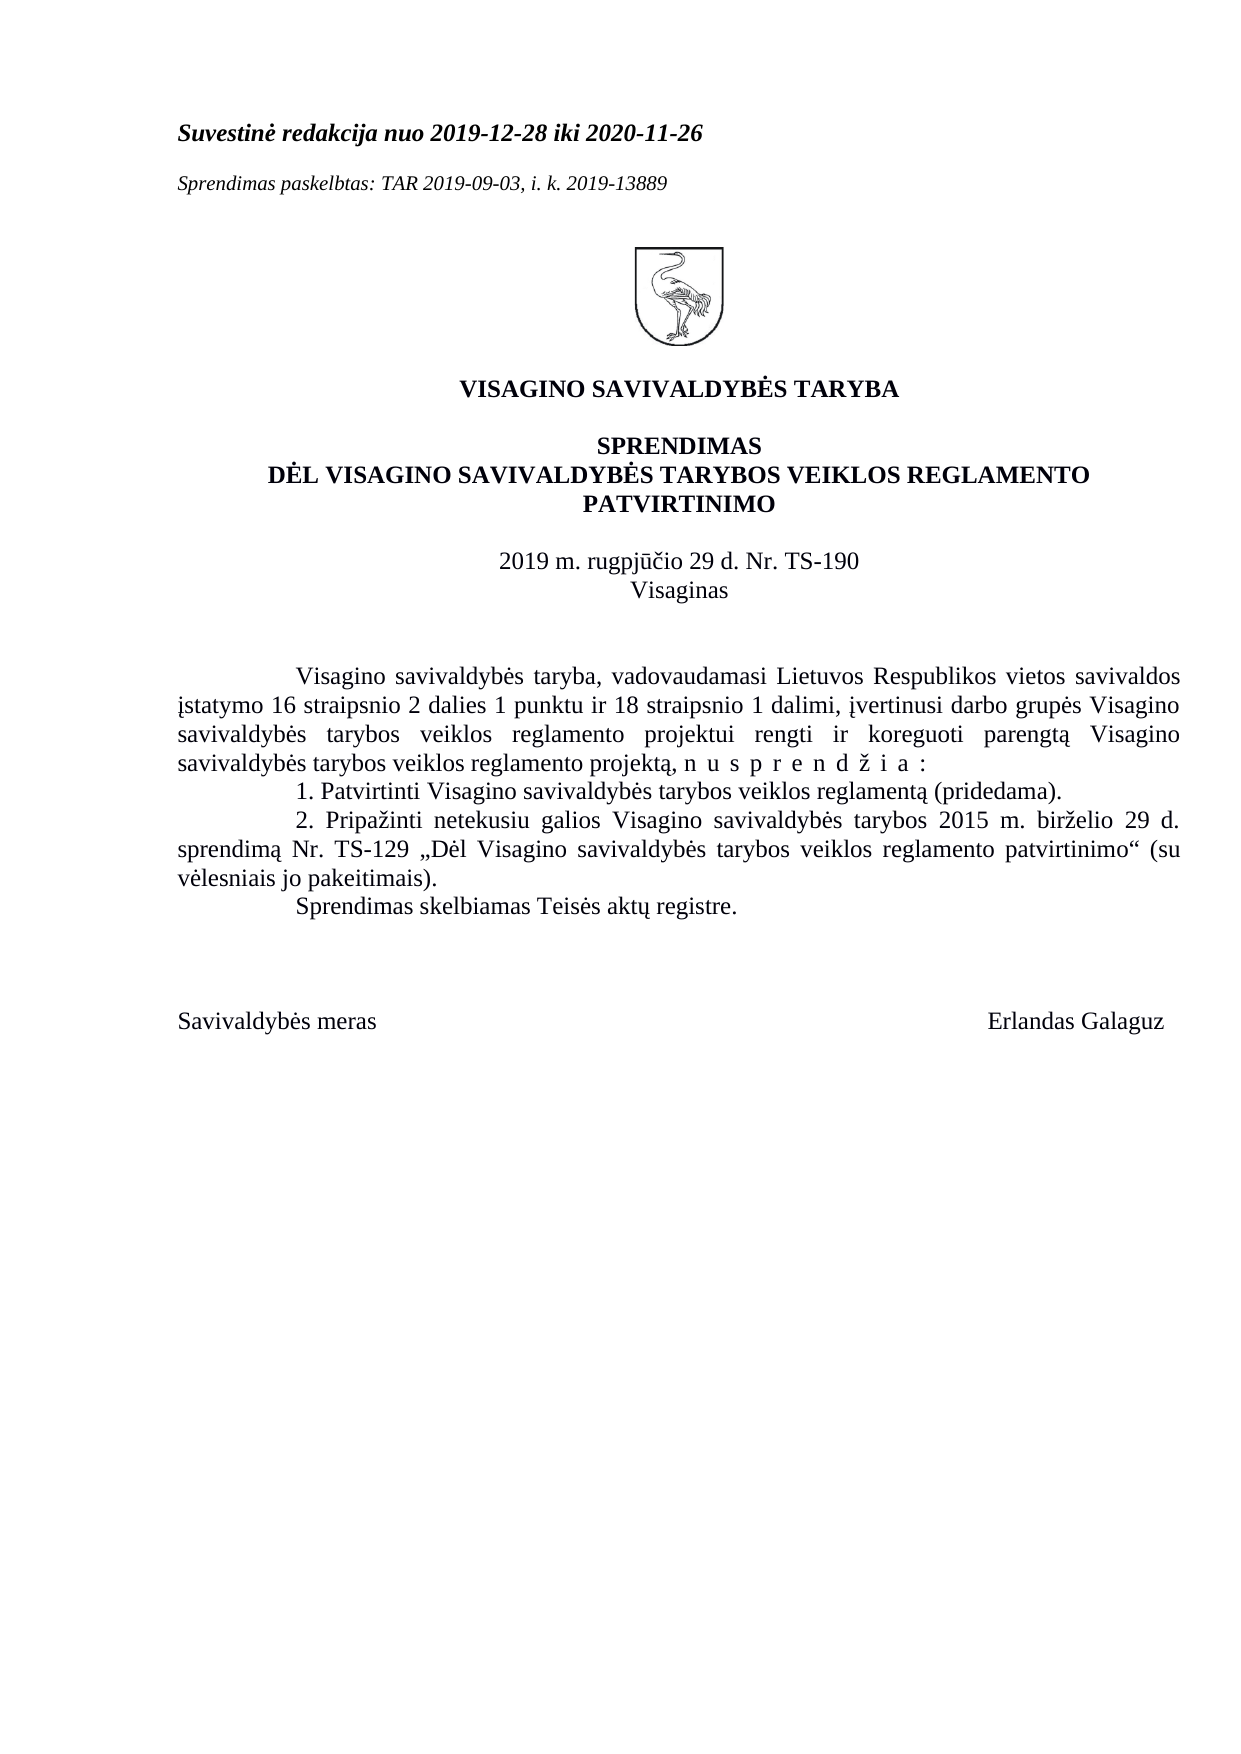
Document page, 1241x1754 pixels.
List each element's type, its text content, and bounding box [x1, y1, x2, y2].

text Sprendimas skelbiamas Teisės aktų registre. [177, 891, 1181, 920]
text Sprendimas paskelbtas: TAR 2019-09-03, i. k. 2019-13889 [177, 171, 1181, 195]
text Visagino savivaldybės taryba, vadovaudamasi Lietuvos Respublikos vietos savivaldos įstatymo 16 straipsnio 2 dalies 1 punktu ir 18 straipsnio 1 dalimi, įvertinusi darbo grupės Visagino savivaldybės tarybos veiklos reglamento projektui rengti ir koreguoti parengtą Visagino savivaldybės tarybos veiklos reglamento projektą, nusprendžia: [177, 661, 1181, 776]
text 2019 m. rugpjūčio 29 d. Nr. TS-190 [177, 546, 1181, 575]
text DĖL VISAGINO SAVIVALDYBĖS TARYBOS VEIKLOS REGLAMENTO PATVIRTINIMO [177, 460, 1181, 518]
text Suvestinė redakcija nuo 2019-12-28 iki 2020-11-26 [177, 118, 1181, 147]
text Savivaldybės meras Erlandas Galaguz [177, 1006, 1181, 1035]
text 2. Pripažinti netekusiu galios Visagino savivaldybės tarybos 2015 m. birželio 29 d. sprendimą Nr. TS-129 „Dėl Visagino savivaldybės tarybos veiklos reglamento patvirtinimo“ (su vėlesniais jo pakeitimais). [177, 805, 1181, 891]
text 1. Patvirtinti Visagino savivaldybės tarybos veiklos reglamentą (pridedama). [177, 776, 1181, 805]
text visagino savivaldybės taryba [177, 374, 1181, 403]
text Visaginas [177, 575, 1181, 604]
text SPRENDIMAS [177, 431, 1181, 460]
